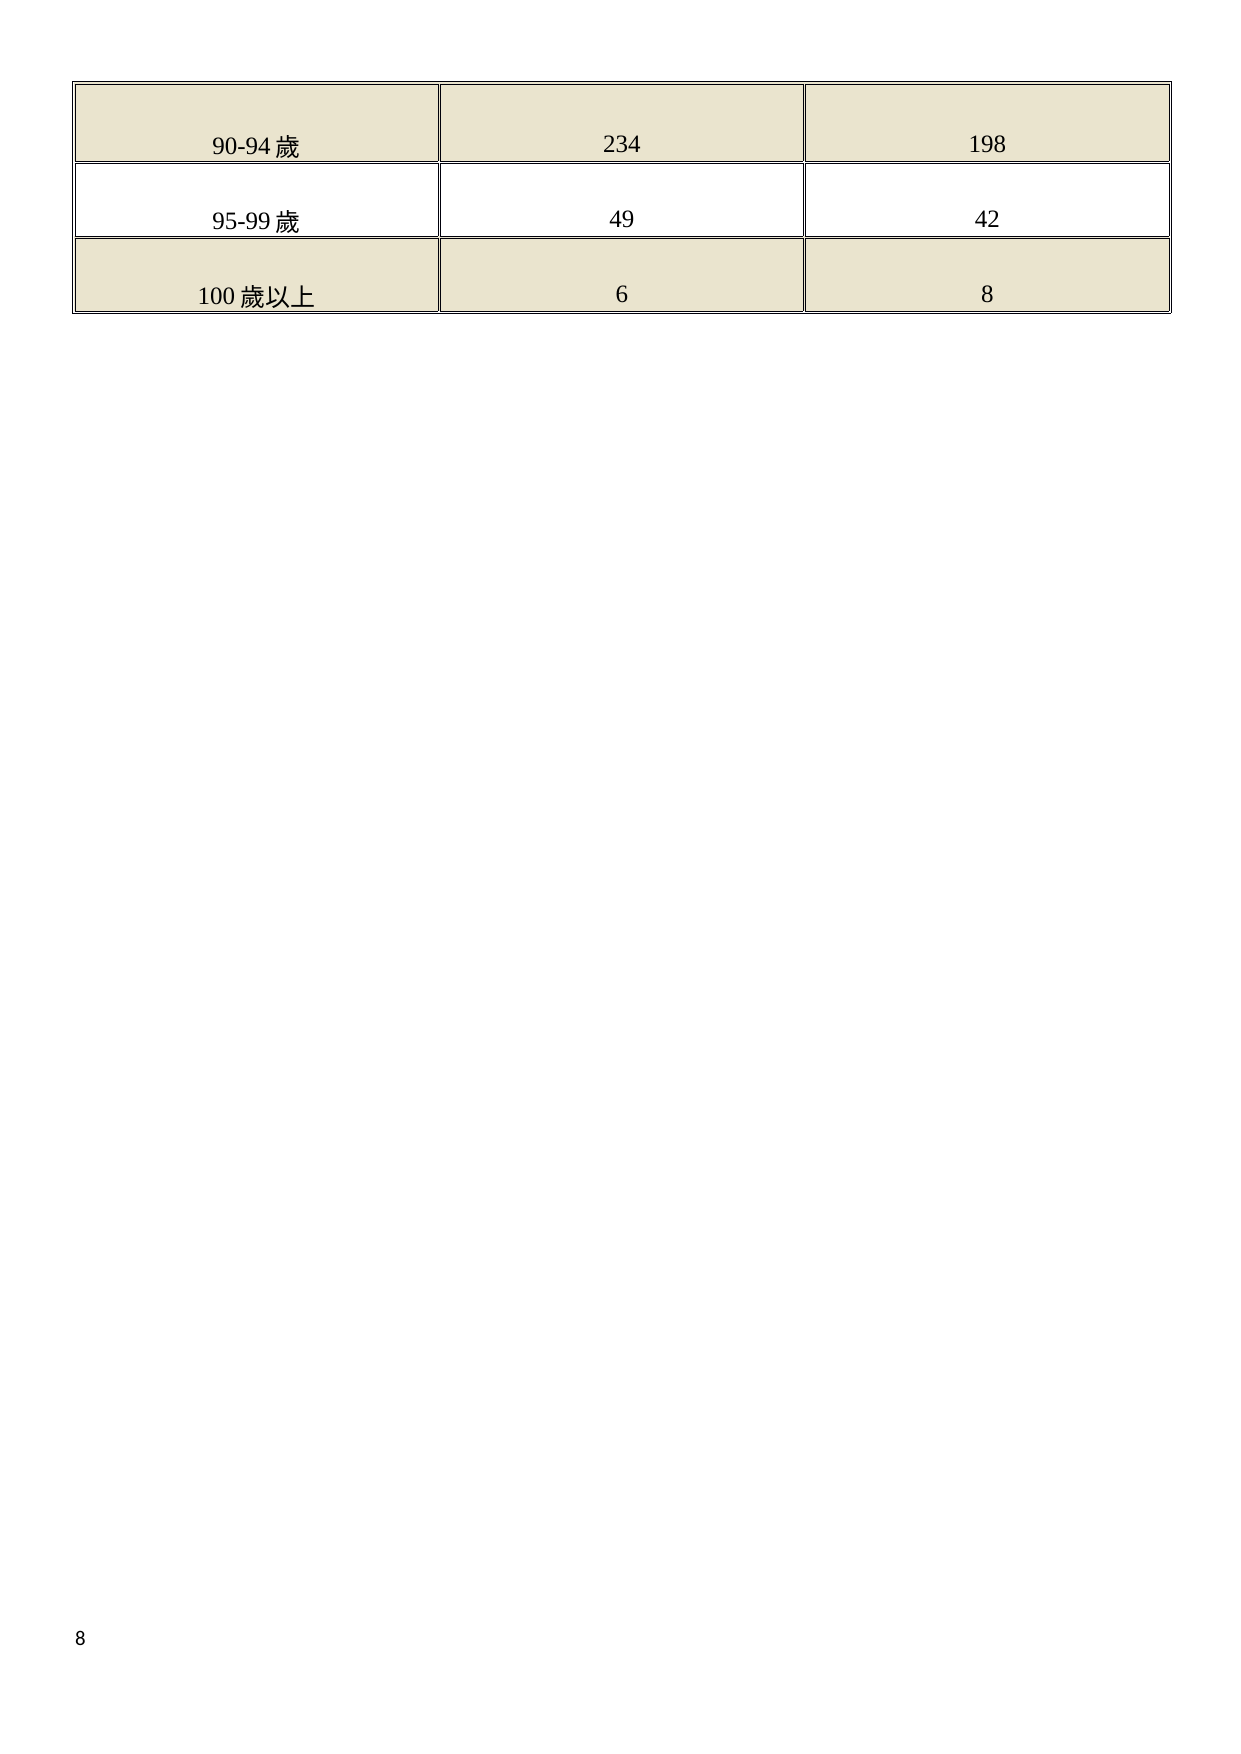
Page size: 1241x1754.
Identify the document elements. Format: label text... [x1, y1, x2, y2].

table_cell 95-99歲 [76, 164, 438, 236]
table_cell 49 [441, 164, 803, 236]
table_cell 198 [806, 85, 1169, 161]
table_cell 8 [806, 239, 1169, 311]
table_cell 6 [441, 239, 803, 311]
table_cell 100歲以上 [76, 239, 438, 311]
table_cell 90-94歲 [76, 85, 438, 161]
table_cell 42 [806, 164, 1169, 236]
table_cell 234 [441, 85, 803, 161]
